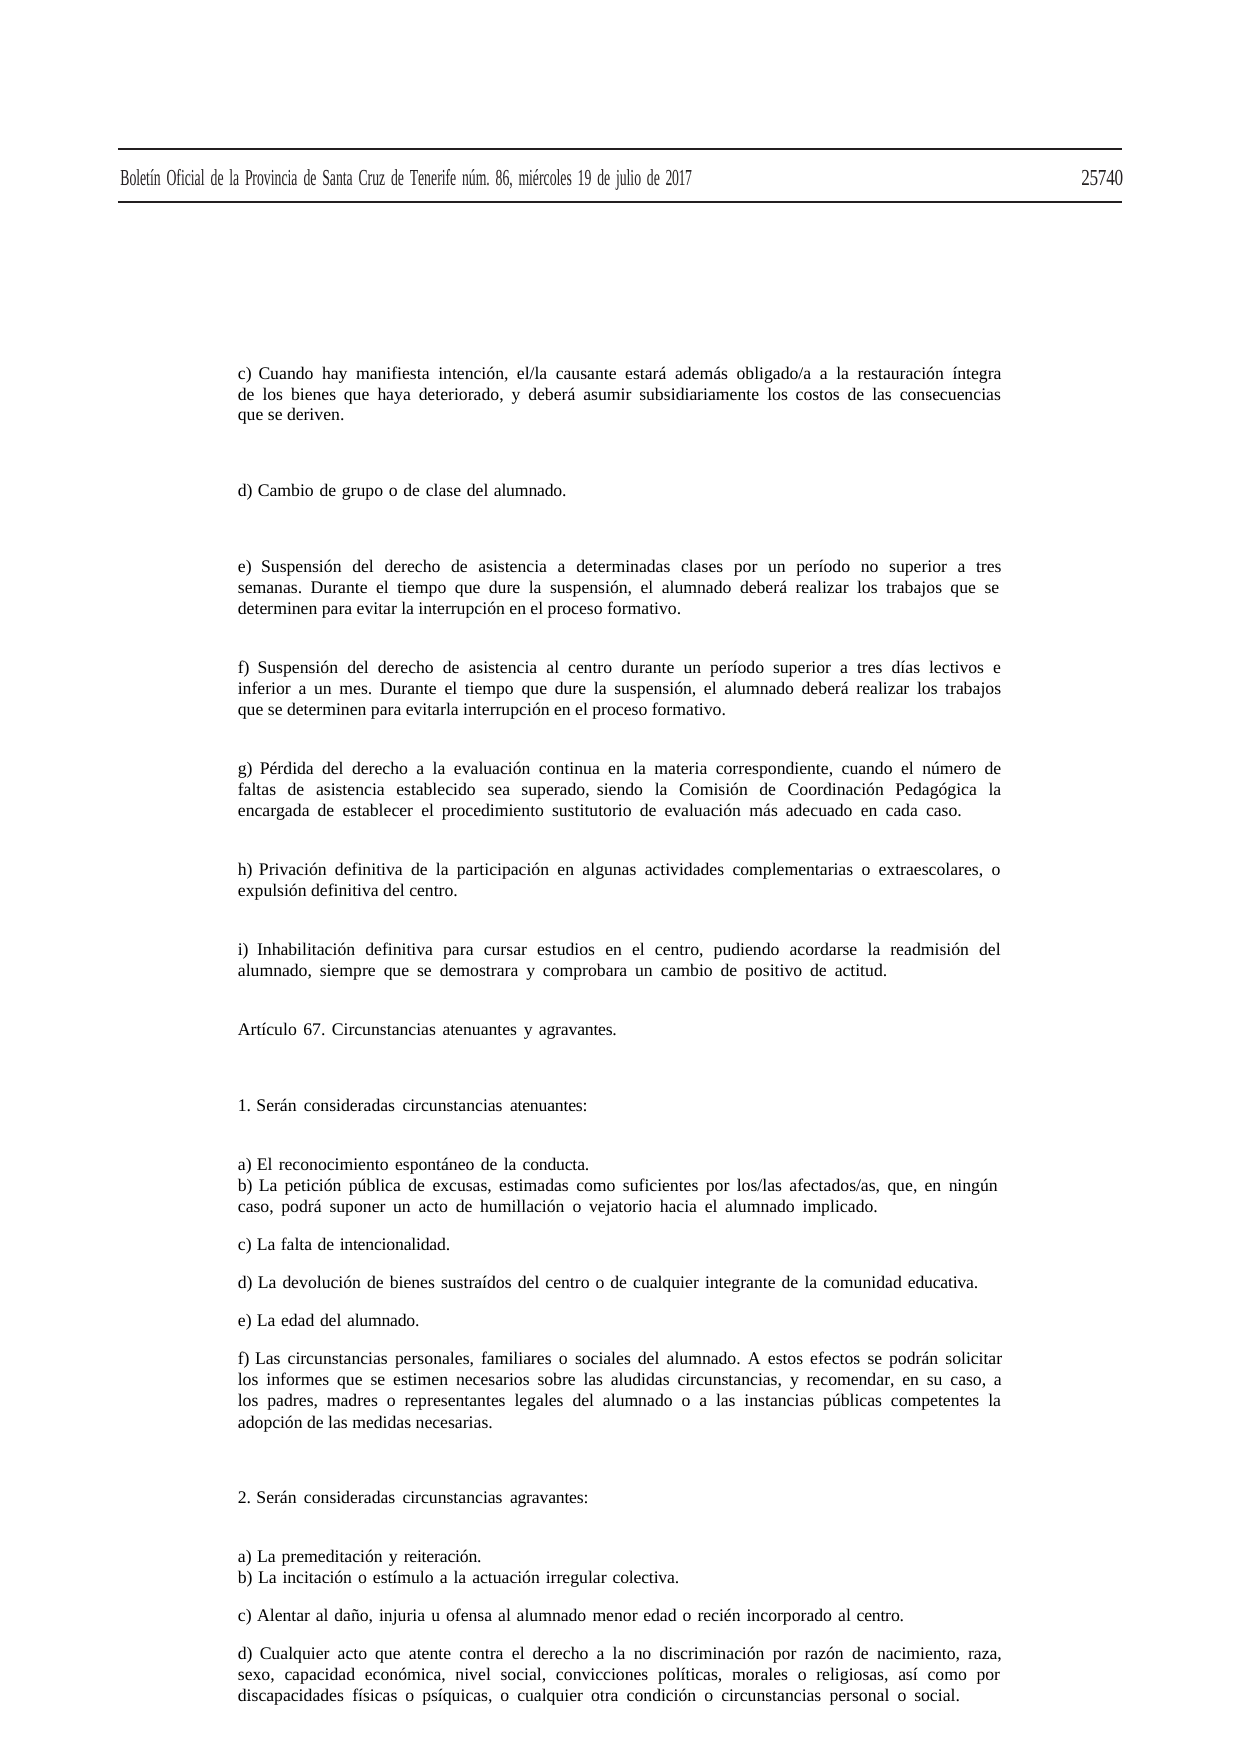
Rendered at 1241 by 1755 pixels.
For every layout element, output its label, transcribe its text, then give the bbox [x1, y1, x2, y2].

list La edad del alumnado. [238, 1310, 1134, 1330]
list La petición pública de excusas, estimadas como suficientes por los/las afectados/as, que, en ningún caso, podrá suponer un acto de humillación o vejatorio hacia el alumnado implicado. [238, 1175, 1002, 1216]
list Inhabilitación definitiva para cursar estudios en el centro, pudiendo acordarse la readmisión del alumnado, siempre que se demostrara y comprobara un cambio de positivo de actitud. [238, 939, 1002, 980]
list La devolución de bienes sustraídos del centro o de cualquier integrante de la comunidad educativa. [238, 1272, 1134, 1292]
list Serán consideradas circunstancias agravantes: [238, 1487, 1134, 1507]
list Cualquier acto que atente contra el derecho a la no discriminación por razón de nacimiento, raza, sexo, capacidad económica, nivel social, convicciones políticas, morales o religiosas, así como por discapacidades físicas o psíquicas, o cualquier otra condición o circunstancias personal o social. [238, 1643, 1002, 1705]
list Cuando hay manifiesta intención, el/la causante estará además obligado/a a la restauración íntegra de los bienes que haya deteriorado, y deberá asumir subsidiariamente los costos de las consecuencias que se deriven. [238, 362, 1002, 424]
list Las circunstancias personales, familiares o sociales del alumnado. A estos efectos se podrán solicitar los informes que se estimen necesarios sobre las aludidas circunstancias, y recomendar, en su caso, a los padres, madres o representantes legales del alumnado o a las instancias públicas competentes la adopción de las medidas necesarias. [238, 1348, 1002, 1432]
list Suspensión del derecho de asistencia al centro durante un período superior a tres días lectivos e inferior a un mes. Durante el tiempo que dure la suspensión, el alumnado deberá realizar los trabajos que se determinen para evitarla interrupción en el proceso formativo. [238, 657, 1002, 719]
list El reconocimiento espontáneo de la conducta. [238, 1154, 1134, 1174]
list Cambio de grupo o de clase del alumnado. [238, 480, 1134, 500]
list Pérdida del derecho a la evaluación continua en la materia correspondiente, cuando el número de faltas de asistencia establecido sea superado, siendo la Comisión de Coordinación Pedagógica la encargada de establecer el procedimiento sustitutorio de evaluación más adecuado en cada caso. [238, 758, 1002, 820]
list Privación definitiva de la participación en algunas actividades complementarias o extraescolares, o expulsión definitiva del centro. [238, 859, 1002, 900]
list Serán consideradas circunstancias atenuantes: [238, 1094, 1134, 1115]
list La falta de intencionalidad. [238, 1234, 1134, 1254]
list La incitación o estímulo a la actuación irregular colectiva. [238, 1567, 1134, 1587]
list Suspensión del derecho de asistencia a determinadas clases por un período no superior a tres semanas. Durante el tiempo que dure la suspensión, el alumnado deberá realizar los trabajos que se determinen para evitar la interrupción en el proceso formativo. [238, 556, 1002, 618]
list Alentar al daño, injuria u ofensa al alumnado menor edad o recién incorporado al centro. [238, 1605, 1134, 1626]
text Artículo 67. Circunstancias atenuantes y agravantes. [238, 1019, 1134, 1039]
list La premeditación y reiteración. [238, 1546, 1134, 1567]
